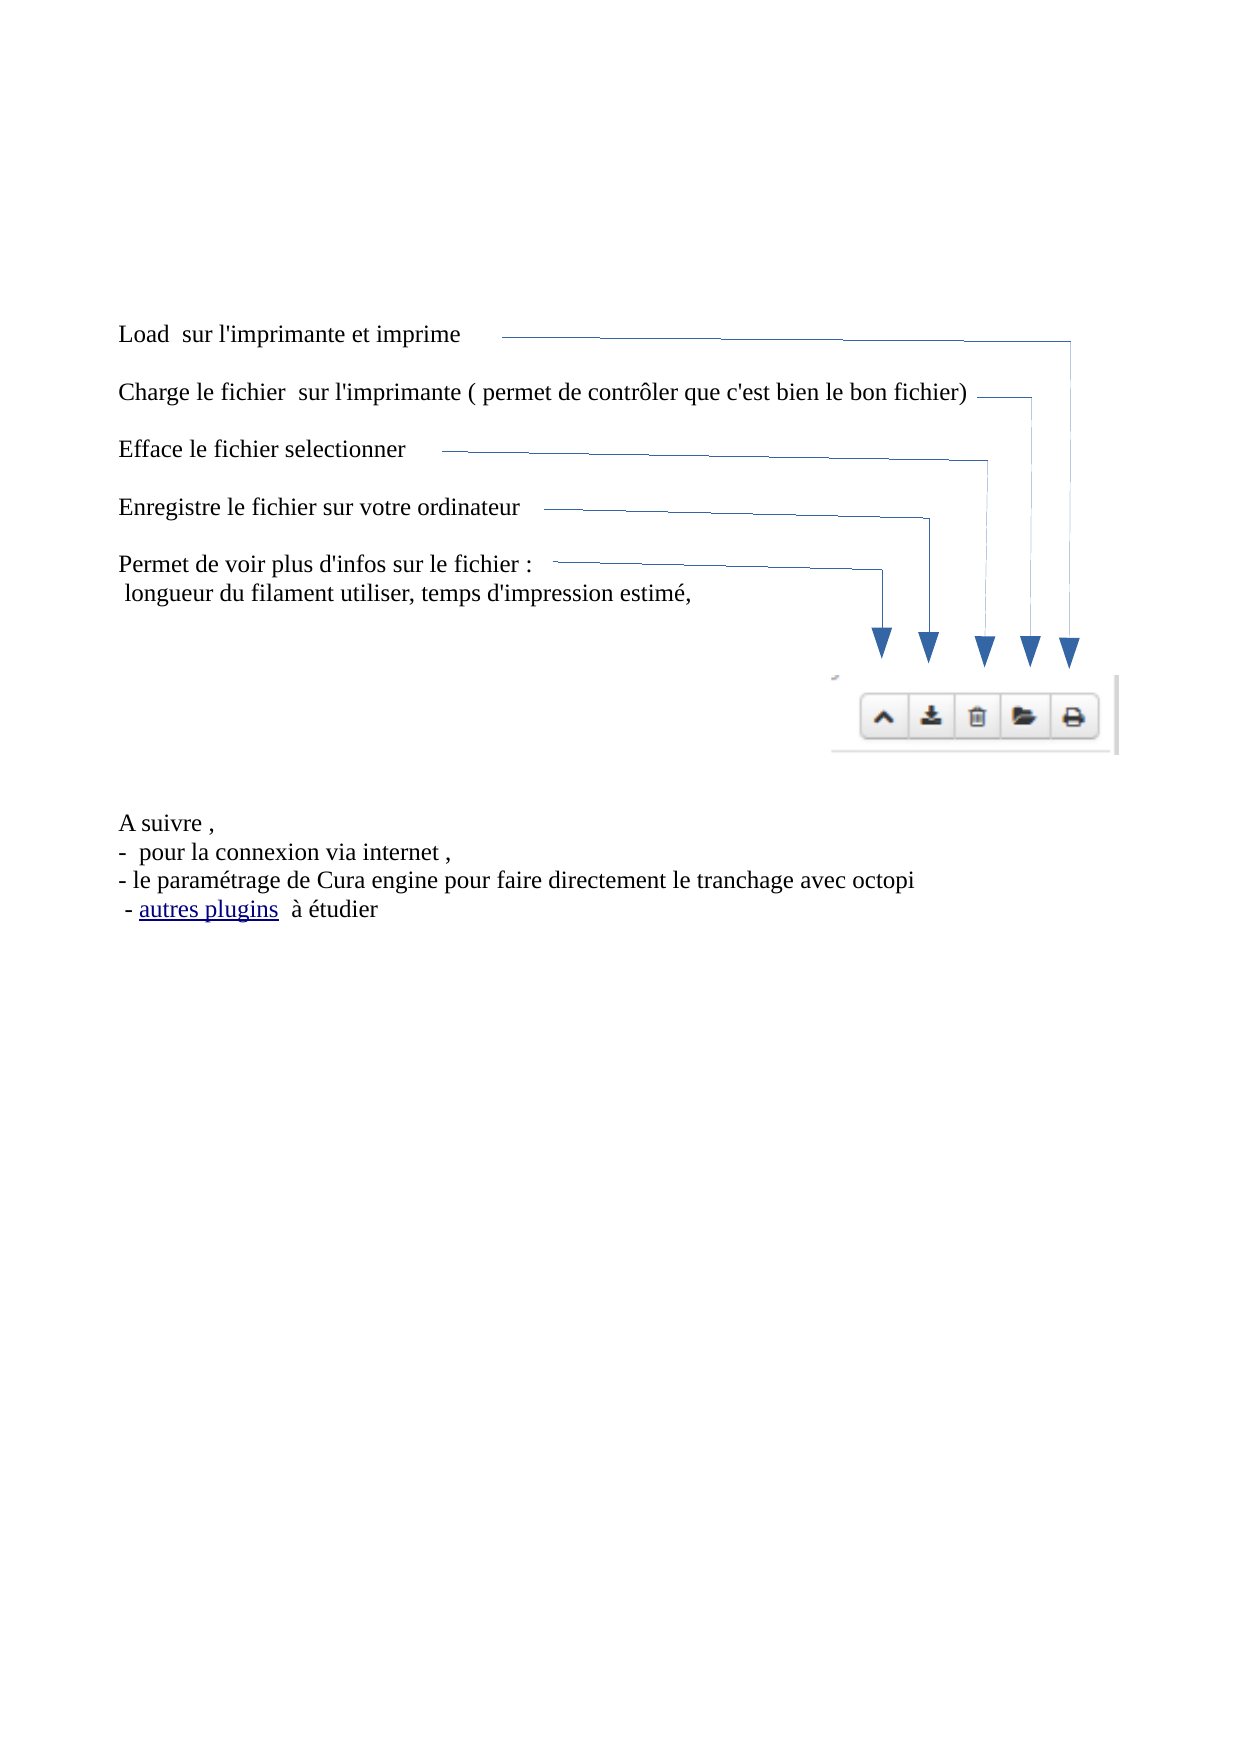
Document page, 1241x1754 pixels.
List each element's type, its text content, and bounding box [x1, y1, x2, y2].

text - pour la connexion via internet , [118, 837, 1122, 866]
text [1032, 434, 1070, 463]
text [1031, 549, 1069, 578]
text [1032, 492, 1069, 521]
text [986, 578, 1030, 607]
text [883, 578, 929, 607]
text Charge le fichier sur l'imprimante ( permet de contrôler que c'est bien le bon fichier) [118, 377, 1070, 406]
text Enregistre le fichier sur votre ordinateur [118, 492, 987, 521]
picture [831, 675, 1119, 755]
text Efface le fichier selectionner [118, 434, 1031, 463]
text - autres plugins à étudier [118, 894, 1122, 923]
text [1071, 434, 1122, 463]
text [1071, 492, 1122, 521]
text - le paramétrage de Cura engine pour faire directement le tranchage avec octopi [118, 866, 1122, 894]
text [930, 578, 985, 607]
text Permet de voir plus d'infos sur le fichier : [118, 549, 929, 578]
text [987, 492, 1031, 521]
text A suivre , [118, 808, 1122, 837]
text [930, 549, 986, 578]
text longueur du filament utiliser, temps d'impression estimé, [118, 578, 882, 607]
text [1070, 578, 1122, 607]
text [986, 549, 1030, 578]
text Load sur l'imprimante et imprime [118, 319, 1122, 348]
text [1070, 549, 1122, 578]
